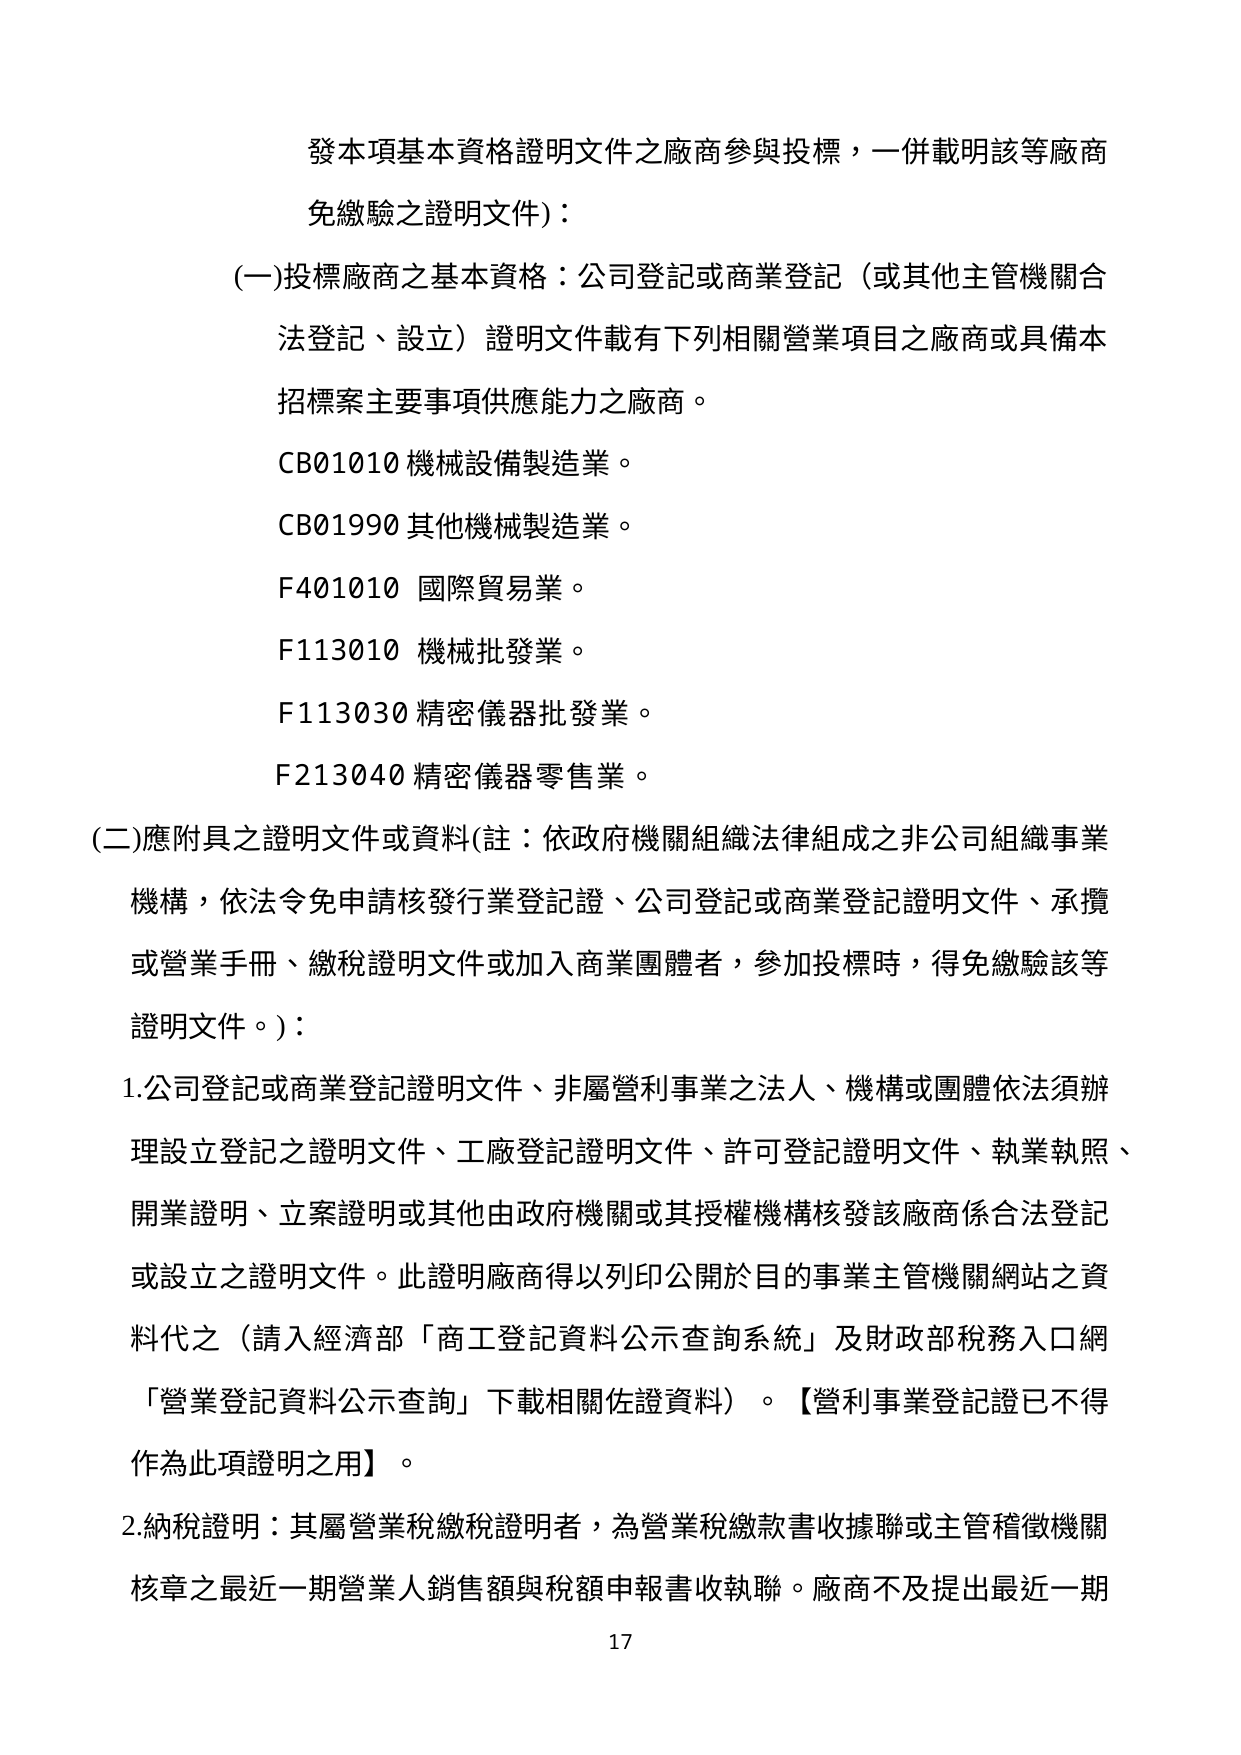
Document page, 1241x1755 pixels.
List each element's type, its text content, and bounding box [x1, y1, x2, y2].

text CB01990其他機械製造業。 [277, 483, 1110, 545]
text F213040精密儀器零售業。 [130, 733, 1110, 795]
text F113030精密儀器批發業。 [277, 670, 1110, 733]
text F113010 機械批發業。 [277, 608, 1110, 670]
text F401010 國際貿易業。 [277, 545, 1110, 608]
text 2.納稅證明：其屬營業稅繳稅證明者，為營業稅繳款書收據聯或主管稽徵機關核章之最近一期營業人銷售額與稅額申報書收執聯。廠商不及提出最近一期 [121, 1483, 1110, 1608]
text 1.公司登記或商業登記證明文件、非屬營利事業之法人、機構或團體依法須辦理設立登記之證明文件、工廠登記證明文件、許可登記證明文件、執業執照、開業證明、立案證明或其他由政府機關或其授權機構核發該廠商係合法登記或設立之證明文件。此證明廠商得以列印公開於目的事業主管機關網站之資料代之（請入經濟部「商工登記資料公示查詢系統」及財政部稅務入口網「營業登記資料公示查詢」下載相關佐證資料）。【營利事業登記證已不得作為此項證明之用】。 [121, 1045, 1110, 1483]
list 發本項基本資格證明文件之廠商參與投標，一併載明該等廠商免繳驗之證明文件)： [130, 108, 1110, 233]
text (一)投標廠商之基本資格：公司登記或商業登記（或其他主管機關合法登記、設立）證明文件載有下列相關營業項目之廠商或具備本招標案主要事項供應能力之廠商。 [233, 233, 1110, 420]
text (二)應附具之證明文件或資料(註：依政府機關組織法律組成之非公司組織事業機構，依法令免申請核發行業登記證、公司登記或商業登記證明文件、承攬或營業手冊、繳稅證明文件或加入商業團體者，參加投標時，得免繳驗該等證明文件。)： [92, 795, 1110, 1045]
text CB01010機械設備製造業。 [277, 420, 1110, 483]
